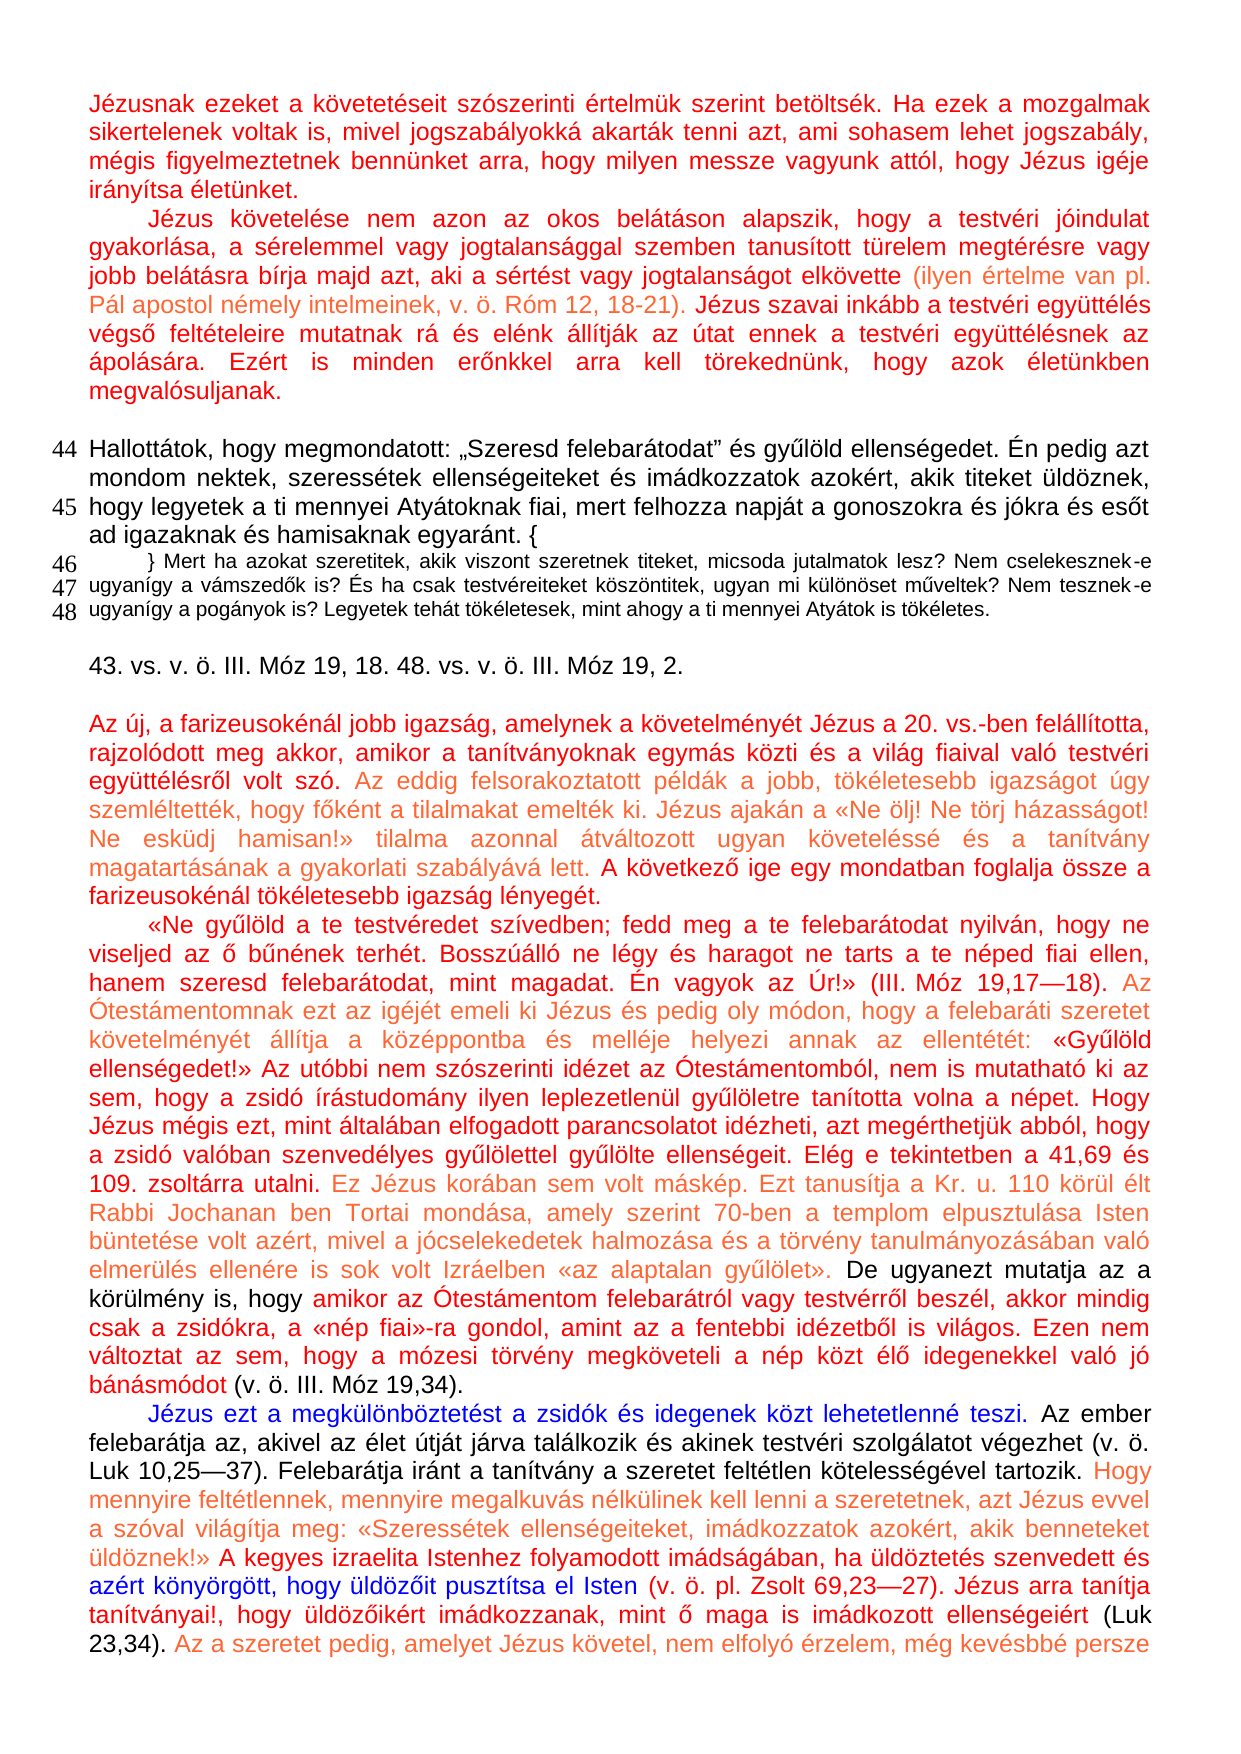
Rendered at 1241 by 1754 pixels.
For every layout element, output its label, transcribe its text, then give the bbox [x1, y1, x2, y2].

text Jézus ezt a megkülönböztetést a zsidók és idegenek közt lehetetlenné teszi. Az ember felebarátja az, akivel az élet útját járva találkozik és akinek testvéri szolgálatot végezhet (v. ö. Luk 10,25―37). Felebarátja iránt a tanítvány a szeretet feltétlen kötelességével tartozik. Hogy mennyire feltétlennek, mennyire megalkuvás nélkülinek kell lenni a szeretetnek, azt Jézus evvel a szóval világítja meg: «Szeressétek ellenségeiteket, imádkozzatok azokért, akik benneteket üldöznek!» A kegyes izraelita Istenhez folyamodott imádságában, ha üldöztetés szenvedett és azért könyörgött, hogy üldözőit pusztítsa el Isten (v. ö. pl. Zsolt 69,23―27). Jézus arra tanítja tanítványai!, hogy üldözőikért imádkozzanak, mint ő maga is imádkozott ellenségeiért (Luk 23,34). Az a szeretet pedig, amelyet Jézus követel, nem elfolyó érzelem, még kevésbbé persze [88, 1399, 1152, 1658]
text Az új, a farizeusokénál jobb igazság, amelynek a követelményét Jézus a 20. vs.-ben felállította, rajzolódott meg akkor, amikor a tanítványoknak egymás közti és a világ fiaival való testvéri együttélésről volt szó. Az eddig felsorakoztatott példák a jobb, tökéletesebb igazságot úgy szemléltették, hogy főként a tilalmakat emelték ki. Jézus ajakán a «Ne ölj! Ne törj házasságot! Ne esküdj hamisan!» tilalma azonnal átváltozott ugyan követeléssé és a tanítvány magatartásának a gyakorlati szabályává lett. A következő ige egy mondatban foglalja össze a farizeusokénál tökéletesebb igazság lényegét. [88, 709, 1152, 910]
text 43. vs. v. ö. III. Móz 19, 18. 48. vs. v. ö. III. Móz 19, 2. [88, 651, 1152, 679]
text 47 [32, 573, 77, 597]
text 48 [32, 597, 77, 626]
text 44 [32, 434, 77, 463]
text Hallottátok, hogy megmondatott: „Szeresd felebarátodat” és gyűlöld ellenségedet. Én pedig azt mondom nektek, szeressétek ellenségeiteket és imádkozzatok azokért, akik titeket üldöznek, hogy legyetek a ti mennyei Atyátoknak fiai, mert felhozza napját a gonoszokra és jókra és esőt ad igazaknak és hamisaknak egyaránt. { [88, 434, 1152, 549]
text } Mert ha azokat szeretitek, akik viszont szeretnek titeket, micsoda jutalmatok lesz? Nem cselekesznek‑e ugyanígy a vámszedők is? És ha csak testvéreiteket köszöntitek, ugyan mi különöset műveltek? Nem tesznek‑e ugyanígy a pogányok is? Legyetek tehát tökéletesek, mint ahogy a ti mennyei Atyátok is tökéletes. [88, 549, 1152, 621]
text Jézus követelése nem azon az okos belátáson alapszik, hogy a testvéri jóindulat gyakorlása, a sérelemmel vagy jogtalansággal szemben tanusított türelem megtérésre vagy jobb belátásra bírja majd azt, aki a sértést vagy jogtalanságot elkövette (ilyen értelme van pl. Pál apostol némely intelmeinek, v. ö. Róm 12, 18-21). Jézus szavai inkább a testvéri együttélés végső feltételeire mutatnak rá és elénk állítják az útat ennek a testvéri együttélésnek az ápolására. Ezért is minden erőnkkel arra kell törekednünk, hogy azok életünkben megvalósuljanak. [88, 203, 1152, 405]
text 46 [32, 549, 77, 573]
text 45 [32, 492, 77, 521]
text Jézusnak ezeket a követetéseit szószerinti értelmük szerint betöltsék. Ha ezek a mozgalmak sikertelenek voltak is, mivel jogszabályokká akarták tenni azt, ami sohasem lehet jogszabály, mégis figyelmeztetnek bennünket arra, hogy milyen messze vagyunk attól, hogy Jézus igéje irányítsa életünket. [88, 88, 1152, 203]
text «Ne gyűlöld a te testvéredet szívedben; fedd meg a te felebarátodat nyilván, hogy ne viseljed az ő bűnének terhét. Bosszúálló ne légy és haragot ne tarts a te néped fiai ellen, hanem szeresd felebarátodat, mint magadat. Én vagyok az Úr!» (III. Móz 19,17―18). Az Ótestámentomnak ezt az igéjét emeli ki Jézus és pedig oly módon, hogy a felebaráti szeretet követelményét állítja a középpontba és melléje helyezi annak az ellentétét: «Gyűlöld ellenségedet!» Az utóbbi nem szószerinti idézet az Ótestámentomból, nem is mutatható ki az sem, hogy a zsidó írástudomány ilyen leplezetlenül gyűlöletre tanította volna a népet. Hogy Jézus mégis ezt, mint általában elfogadott parancsolatot idézheti, azt megérthetjük abból, hogy a zsidó valóban szenvedélyes gyűlölettel gyűlölte ellenségeit. Elég e tekintetben a 41,69 és 109. zsoltárra utalni. Ez Jézus korában sem volt máskép. Ezt tanusítja a Kr. u. 110 körül élt Rabbi Jochanan ben Tortai mondása, amely szerint 70-ben a templom elpusztulása Isten büntetése volt azért, mivel a jócselekedetek halmozása és a törvény tanulmányozásában való elmerülés ellenére is sok volt Izráelben «az alaptalan gyűlölet». De ugyanezt mutatja az a körülmény is, hogy amikor az Ótestámentom felebarátról vagy testvérről beszél, akkor mindig csak a zsidókra, a «nép fiai»-ra gondol, amint az a fentebbi idézetből is világos. Ezen nem változtat az sem, hogy a mózesi törvény megköveteli a nép közt élő idegenekkel való jó bánásmódot (v. ö. III. Móz 19,34). [88, 910, 1152, 1399]
